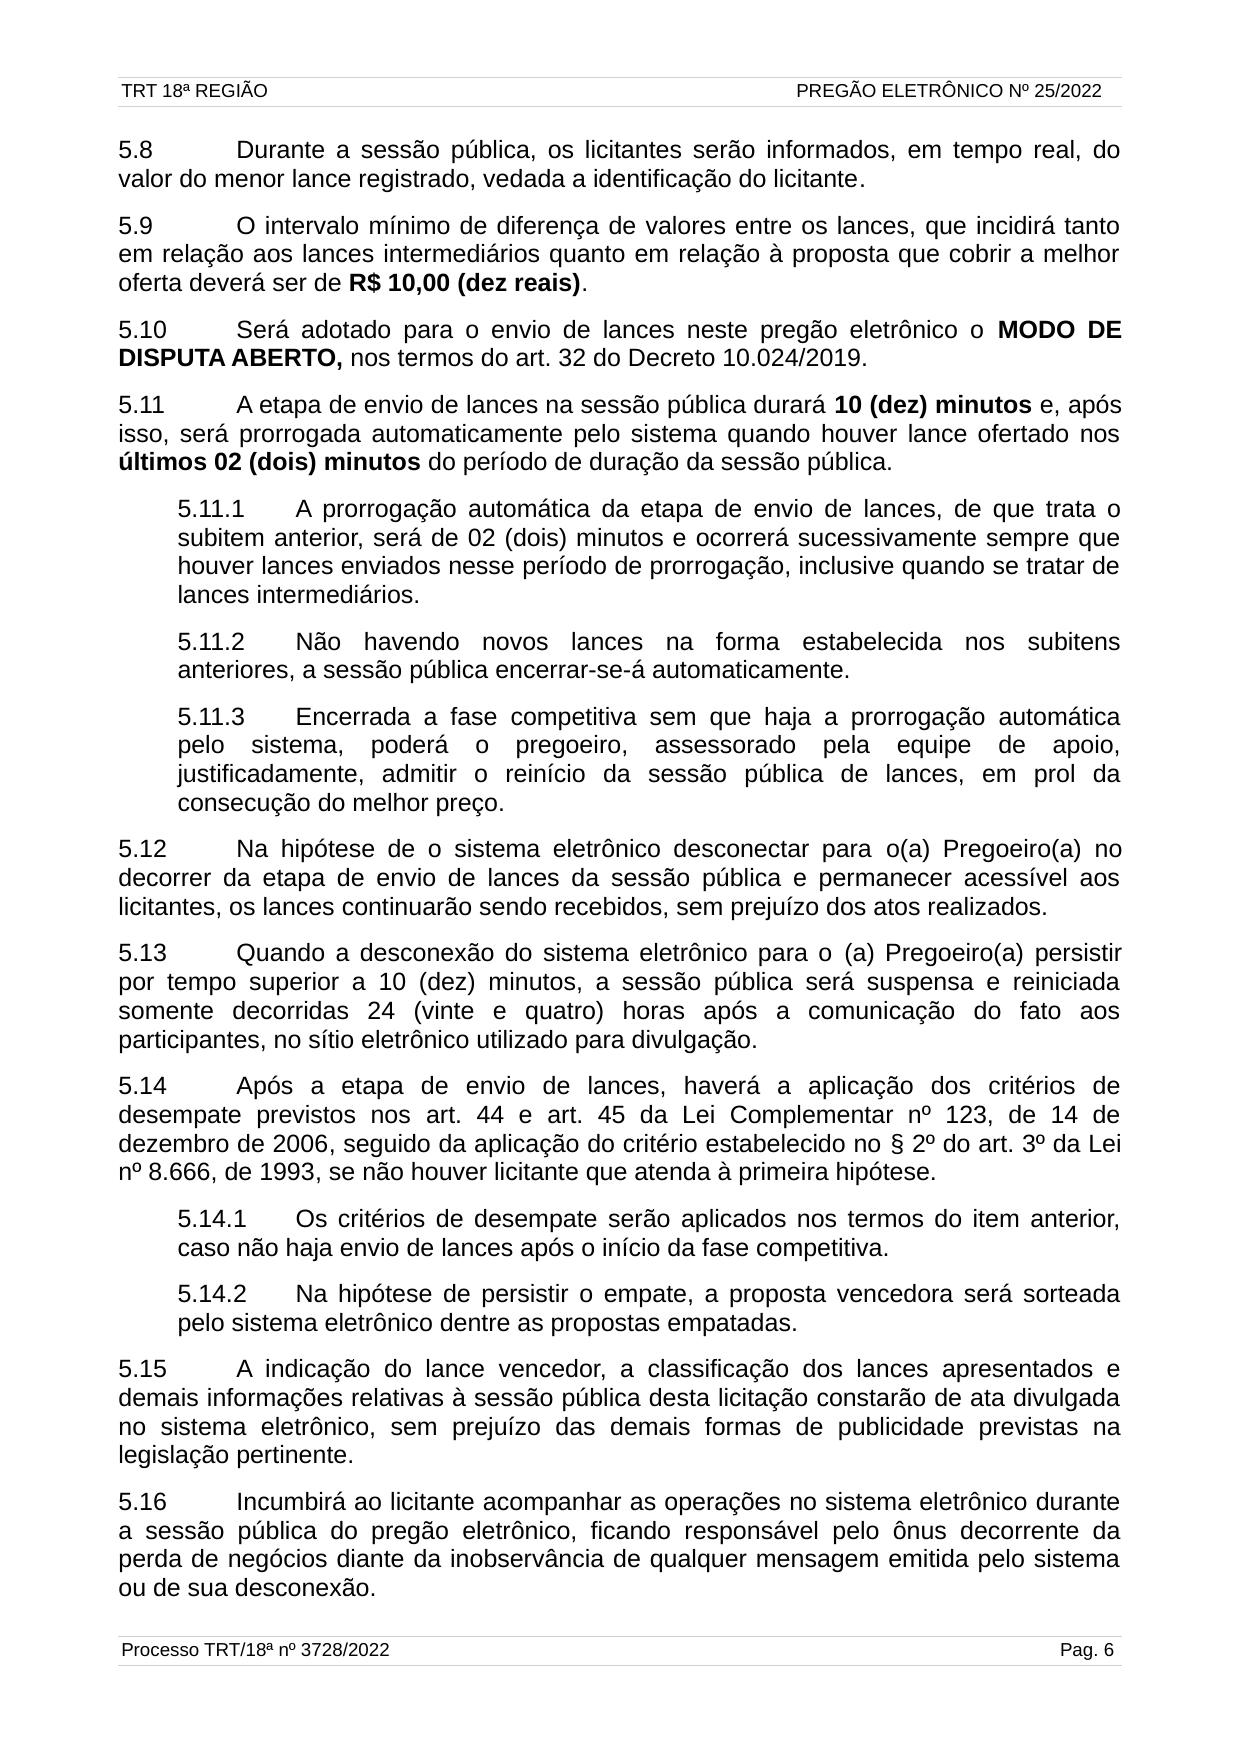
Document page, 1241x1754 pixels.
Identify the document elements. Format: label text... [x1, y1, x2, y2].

text 5.11.1 A prorrogação automática da etapa de envio de lances, de que trata o subitem anterior, será de 02 (dois) minutos e ocorrerá sucessivamente sempre que houver lances enviados nesse período de prorrogação, inclusive quando se tratar de lances intermediários. [177, 494, 1122, 609]
text 5.16 Incumbirá ao licitante acompanhar as operações no sistema eletrônico durante a sessão pública do pregão eletrônico, ficando responsável pelo ônus decorrente da perda de negócios diante da inobservância de qualquer mensagem emitida pelo sistema ou de sua desconexão. [118, 1487, 1122, 1602]
text 5.14.1 Os critérios de desempate serão aplicados nos termos do item anterior, caso não haja envio de lances após o início da fase competitiva. [177, 1204, 1122, 1261]
text 5.14.2 Na hipótese de persistir o empate, a proposta vencedora será sorteada pelo sistema eletrônico dentre as propostas empatadas. [177, 1279, 1122, 1337]
text 5.14 Após a etapa de envio de lances, haverá a aplicação dos critérios de desempate previstos nos art. 44 e art. 45 da Lei Complementar nº 123, de 14 de dezembro de 2006, seguido da aplicação do critério estabelecido no § 2º do art. 3º da Lei nº 8.666, de 1993, se não houver licitante que atenda à primeira hipótese. [118, 1071, 1122, 1186]
text 5.11.3 Encerrada a fase competitiva sem que haja a prorrogação automática pelo sistema, poderá o pregoeiro, assessorado pela equipe de apoio, justificadamente, admitir o reinício da sessão pública de lances, em prol da consecução do melhor preço. [177, 702, 1122, 817]
text 5.13 Quando a desconexão do sistema eletrônico para o (a) Pregoeiro(a) persistir por tempo superior a 10 (dez) minutos, a sessão pública será suspensa e reiniciada somente decorridas 24 (vinte e quatro) horas após a comunicação do fato aos participantes, no sítio eletrônico utilizado para divulgação. [118, 938, 1122, 1053]
text 5.15 A indicação do lance vencedor, a classificação dos lances apresentados e demais informações relativas à sessão pública desta licitação constarão de ata divulgada no sistema eletrônico, sem prejuízo das demais formas de publicidade previstas na legislação pertinente. [118, 1354, 1122, 1469]
text 5.10 Será adotado para o envio de lances neste pregão eletrônico o MODO DE DISPUTA ABERTO, nos termos do art. 32 do Decreto 10.024/2019. [118, 315, 1122, 372]
text 5.12 Na hipótese de o sistema eletrônico desconectar para o(a) Pregoeiro(a) no decorrer da etapa de envio de lances da sessão pública e permanecer acessível aos licitantes, os lances continuarão sendo recebidos, sem prejuízo dos atos realizados. [118, 834, 1122, 921]
text 5.11.2 Não havendo novos lances na forma estabelecida nos subitens anteriores, a sessão pública encerrar-se-á automaticamente. [177, 627, 1122, 684]
text 5.11 A etapa de envio de lances na sessão pública durará 10 (dez) minutos e, após isso, será prorrogada automaticamente pelo sistema quando houver lance ofertado nos últimos 02 (dois) minutos do período de duração da sessão pública. [118, 390, 1122, 476]
text 5.8 Durante a sessão pública, os licitantes serão informados, em tempo real, do valor do menor lance registrado, vedada a identificação do licitante. [118, 136, 1122, 193]
text 5.9 O intervalo mínimo de diferença de valores entre os lances, que incidirá tanto em relação aos lances intermediários quanto em relação à proposta que cobrir a melhor oferta deverá ser de R$ 10,00 (dez reais). [118, 211, 1122, 297]
